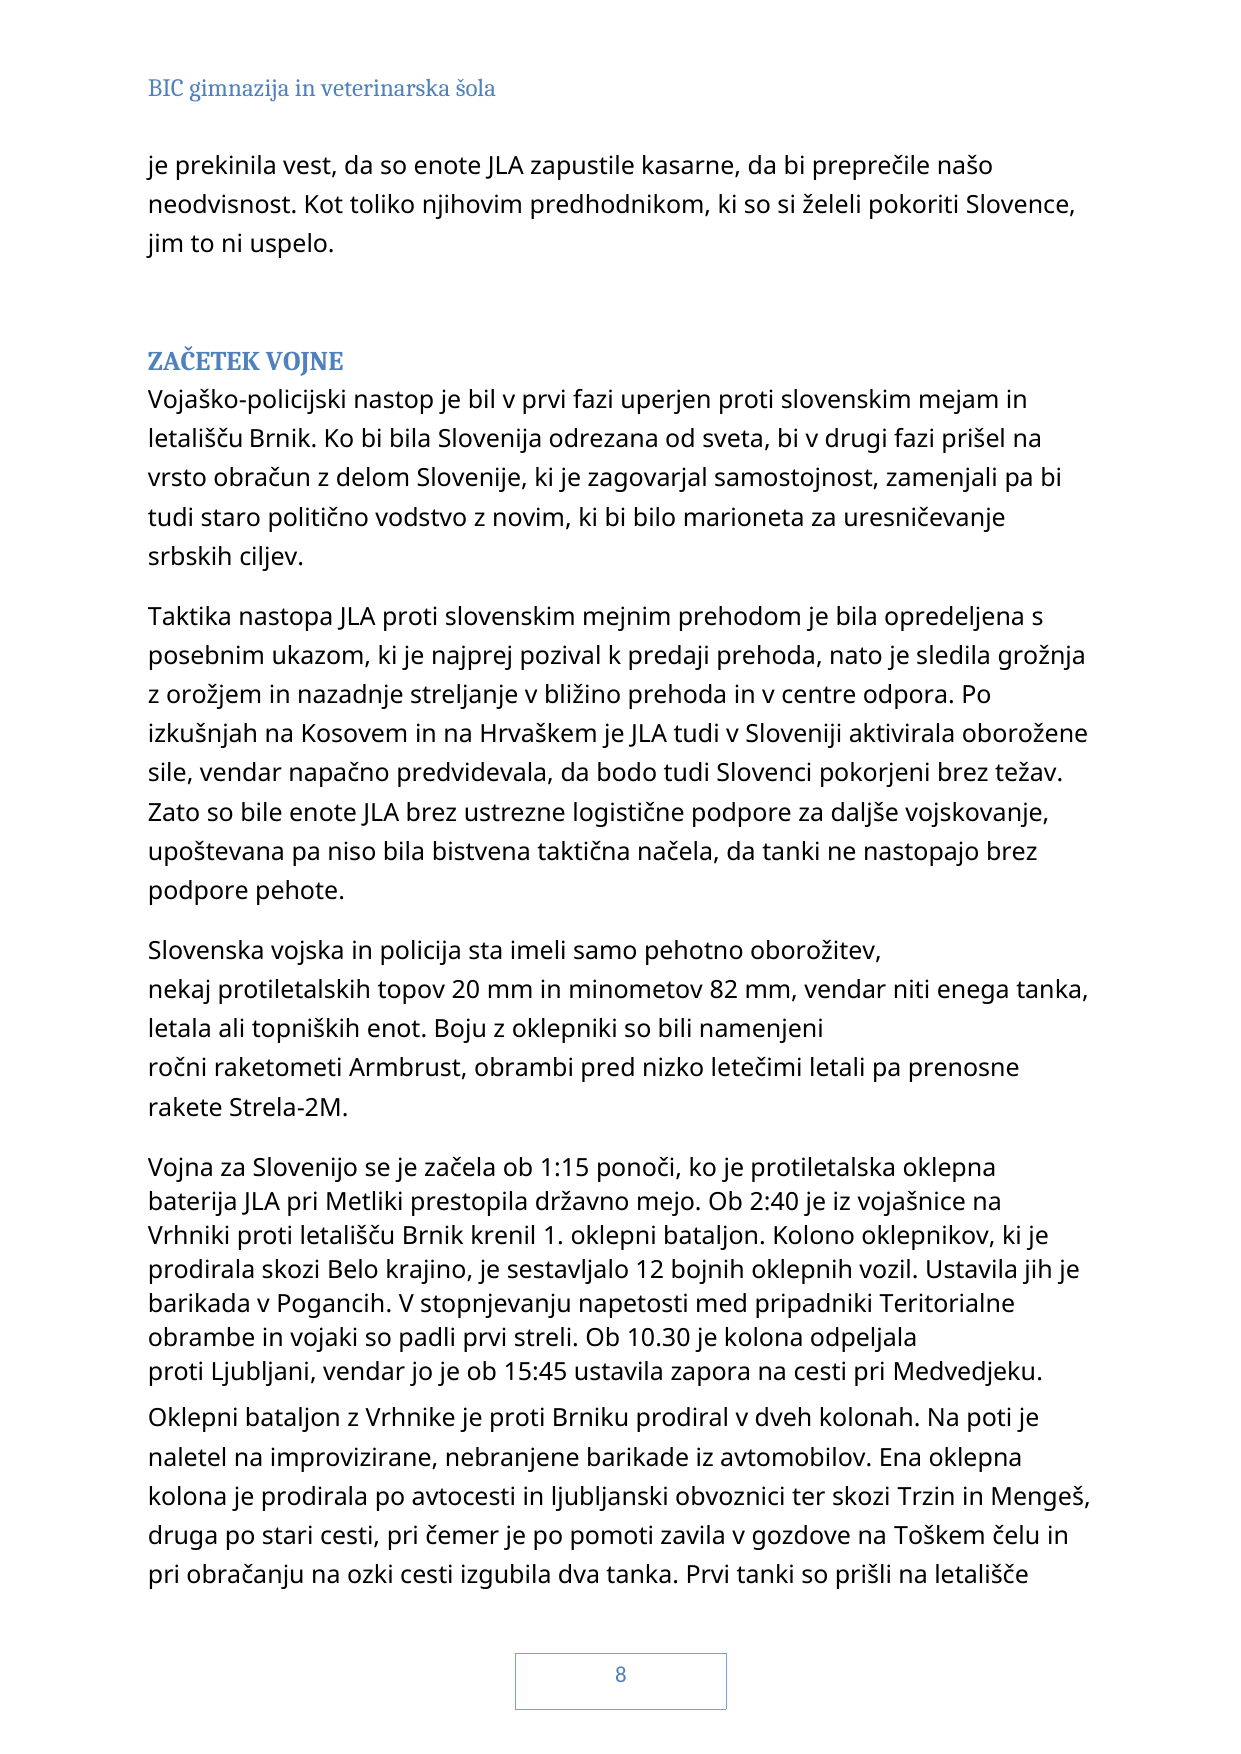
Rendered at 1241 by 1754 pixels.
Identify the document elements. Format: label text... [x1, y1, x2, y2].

text Oklepni bataljon z Vrhnike je proti Brniku prodiral v dveh kolonah. Na poti je naletel na improvizirane, nebranjene barikade iz avtomobilov. Ena oklepna kolona je prodirala po avtocesti in ljubljanski obvoznici ter skozi Trzin in Mengeš, druga po stari cesti, pri čemer je po pomoti zavila v gozdove na Toškem čelu in pri obračanju na ozki cesti izgubila dva tanka. Prvi tanki so prišli na letališče [148, 1400, 1093, 1591]
text Slovenska vojska in policija sta imeli samo pehotno oborožitev, nekaj protiletalskih topov 20 mm in minometov 82 mm, vendar niti enega tanka, letala ali topniških enot. Boju z oklepniki so bili namenjeni ročni raketometi Armbrust, obrambi pred nizko letečimi letali pa prenosne rakete Strela-2M. [148, 932, 1093, 1123]
text je prekinila vest, da so enote JLA zapustile kasarne, da bi preprečile našo neodvisnost. Kot toliko njihovim predhodnikom, ki so si želeli pokoriti Slovence, jim to ni uspelo. [148, 148, 1093, 260]
subtitle ZAČETEK VOJNE [148, 346, 1093, 377]
text Taktika nastopa JLA proti slovenskim mejnim prehodom je bila opredeljena s posebnim ukazom, ki je najprej pozival k predaji prehoda, nato je sledila grožnja z orožjem in nazadnje streljanje v bližino prehoda in v centre odpora. Po izkušnjah na Kosovem in na Hrvaškem je JLA tudi v Sloveniji aktivirala oborožene sile, vendar napačno predvidevala, da bodo tudi Slovenci pokorjeni brez težav. Zato so bile enote JLA brez ustrezne logistične podpore za daljše vojskovanje, upoštevana pa niso bila bistvena taktična načela, da tanki ne nastopajo brez podpore pehote. [148, 598, 1093, 907]
text Vojaško-policijski nastop je bil v prvi fazi uperjen proti slovenskim mejam in letališču Brnik. Ko bi bila Slovenija odrezana od sveta, bi v drugi fazi prišel na vrsto obračun z delom Slovenije, ki je zagovarjal samostojnost, zamenjali pa bi tudi staro politično vodstvo z novim, ki bi bilo marioneta za uresničevanje srbskih ciljev. [148, 382, 1093, 572]
text Vojna za Slovenijo se je začela ob 1:15 ponoči, ko je protiletalska oklepna baterija JLA pri Metliki prestopila državno mejo. Ob 2:40 je iz vojašnice na Vrhniki proti letališču Brnik krenil 1. oklepni bataljon. Kolono oklepnikov, ki je prodirala skozi Belo krajino, je sestavljalo 12 bojnih oklepnih vozil. Ustavila jih je barikada v Pogancih. V stopnjevanju napetosti med pripadniki Teritorialne obrambe in vojaki so padli prvi streli. Ob 10.30 je kolona odpeljala proti Ljubljani, vendar jo je ob 15:45 ustavila zapora na cesti pri Medvedjeku. [148, 1149, 1093, 1388]
